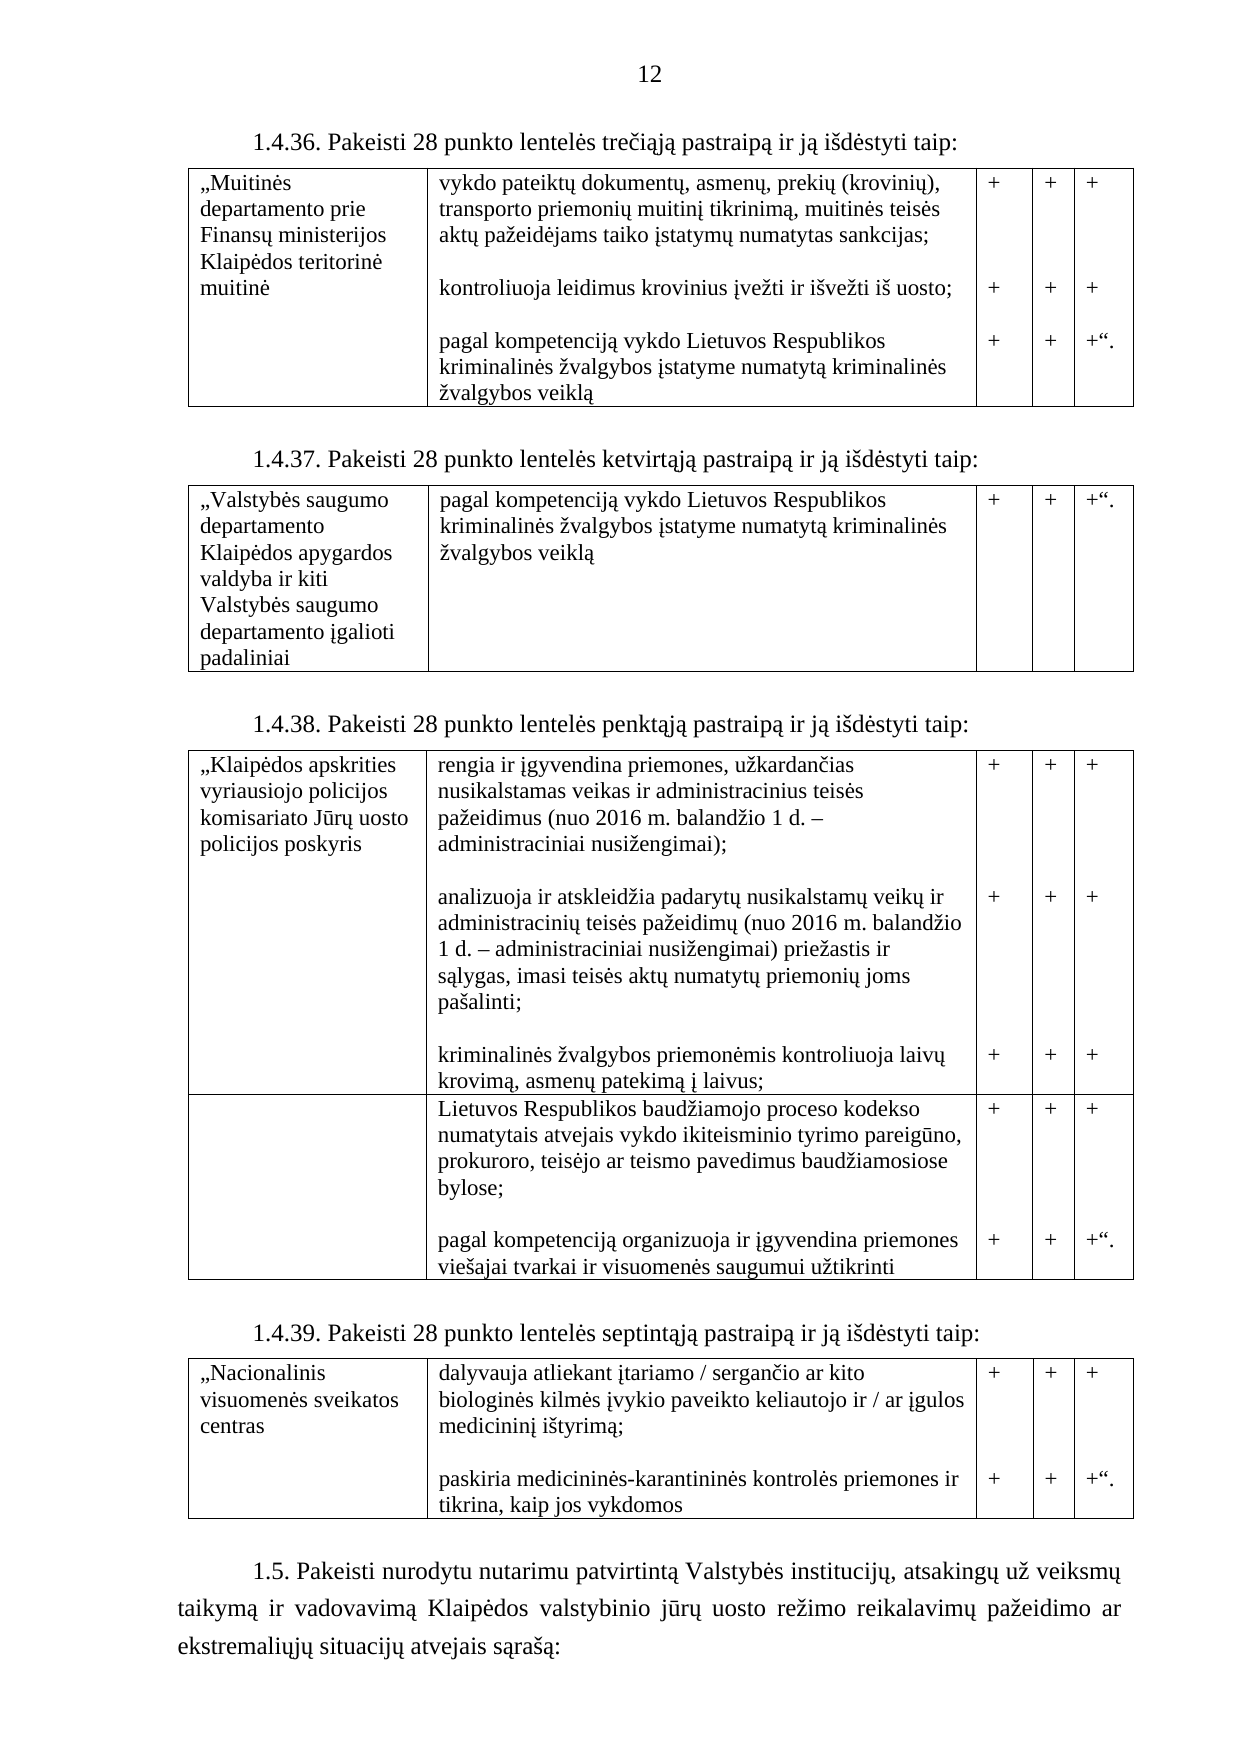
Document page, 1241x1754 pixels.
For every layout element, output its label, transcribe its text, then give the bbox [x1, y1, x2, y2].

table_header + + + [977, 751, 1032, 1093]
table_cell + +“. [1075, 1095, 1133, 1279]
table_header vykdo pateiktų dokumentų, asmenų, prekių (krovinių), transporto priemonių muitinį tikrinimą, muitinės teisės aktų pažeidėjams taiko įstatymų numatytas sankcijas; kontroliuoja leidimus krovinius įvežti ir išvežti iš uosto; pagal kompetenciją vykdo Lietuvos Respublikos kriminalinės žvalgybos įstatyme numatytą kriminalinės žvalgybos veiklą [428, 169, 976, 406]
table_header „Nacionalinis visuomenės sveikatos centras [189, 1359, 427, 1517]
table_header + + + [1075, 751, 1133, 1093]
table_header + + [1034, 1359, 1074, 1517]
table_header + [977, 486, 1032, 671]
text 1.4.38. Pakeisti 28 punkto lentelės penktąją pastraipą ir ją išdėstyti taip: [177, 700, 1122, 738]
table_header rengia ir įgyvendina priemones, užkardančias nusikalstamas veikas ir administracinius teisės pažeidimus (nuo 2016 m. balandžio 1 d. – administraciniai nusižengimai); analizuoja ir atskleidžia padarytų nusikalstamų veikų ir administracinių teisės pažeidimų (nuo 2016 m. balandžio 1 d. – administraciniai nusižengimai) priežastis ir sąlygas, imasi teisės aktų numatytų priemonių joms pašalinti; kriminalinės žvalgybos priemonėmis kontroliuoja laivų krovimą, asmenų patekimą į laivus; [427, 751, 976, 1093]
table_header + + + [977, 169, 1032, 406]
text 1.5. Pakeisti nurodytu nutarimu patvirtintą Valstybės institucijų, atsakingų už veiksmų taikymą ir vadovavimą Klaipėdos valstybinio jūrų uosto režimo reikalavimų pažeidimo ar ekstremaliųjų situacijų atvejais sąrašą: [177, 1547, 1122, 1660]
table_cell + + [1033, 1095, 1074, 1279]
text 1.4.36. Pakeisti 28 punkto lentelės trečiąją pastraipą ir ją išdėstyti taip: [177, 118, 1122, 156]
text 1.4.39. Pakeisti 28 punkto lentelės septintąją pastraipą ir ją išdėstyti taip: [177, 1309, 1122, 1346]
table_header + + +“. [1075, 169, 1133, 406]
table_header „Klaipėdos apskrities vyriausiojo policijos komisariato Jūrų uosto policijos poskyris [189, 751, 426, 1093]
table_header +“. [1075, 486, 1133, 671]
table_cell + + [977, 1095, 1032, 1279]
table_header „Valstybės saugumo departamento Klaipėdos apygardos valdyba ir kiti Valstybės saugumo departamento įgalioti padaliniai [189, 486, 428, 671]
table_cell [189, 1095, 426, 1279]
table_header + [1033, 486, 1074, 671]
table_header + +“. [1075, 1359, 1133, 1517]
table_cell Lietuvos Respublikos baudžiamojo proceso kodekso numatytais atvejais vykdo ikiteisminio tyrimo pareigūno, prokuroro, teisėjo ar teismo pavedimus baudžiamosiose bylose; pagal kompetenciją organizuoja ir įgyvendina priemones viešajai tvarkai ir visuomenės saugumui užtikrinti [427, 1095, 976, 1279]
table_header „Muitinės departamento prie Finansų ministerijos Klaipėdos teritorinė muitinė [189, 169, 427, 406]
table_header dalyvauja atliekant įtariamo / sergančio ar kito biologinės kilmės įvykio paveikto keliautojo ir / ar įgulos medicininį ištyrimą; paskiria medicininės-karantininės kontrolės priemones ir tikrina, kaip jos vykdomos [428, 1359, 976, 1517]
table_header + + [977, 1359, 1033, 1517]
table_header + + + [1033, 169, 1074, 406]
table_header + + + [1033, 751, 1074, 1093]
table_header pagal kompetenciją vykdo Lietuvos Respublikos kriminalinės žvalgybos įstatyme numatytą kriminalinės žvalgybos veiklą [429, 486, 976, 671]
text 1.4.37. Pakeisti 28 punkto lentelės ketvirtąją pastraipą ir ją išdėstyti taip: [177, 436, 1122, 473]
